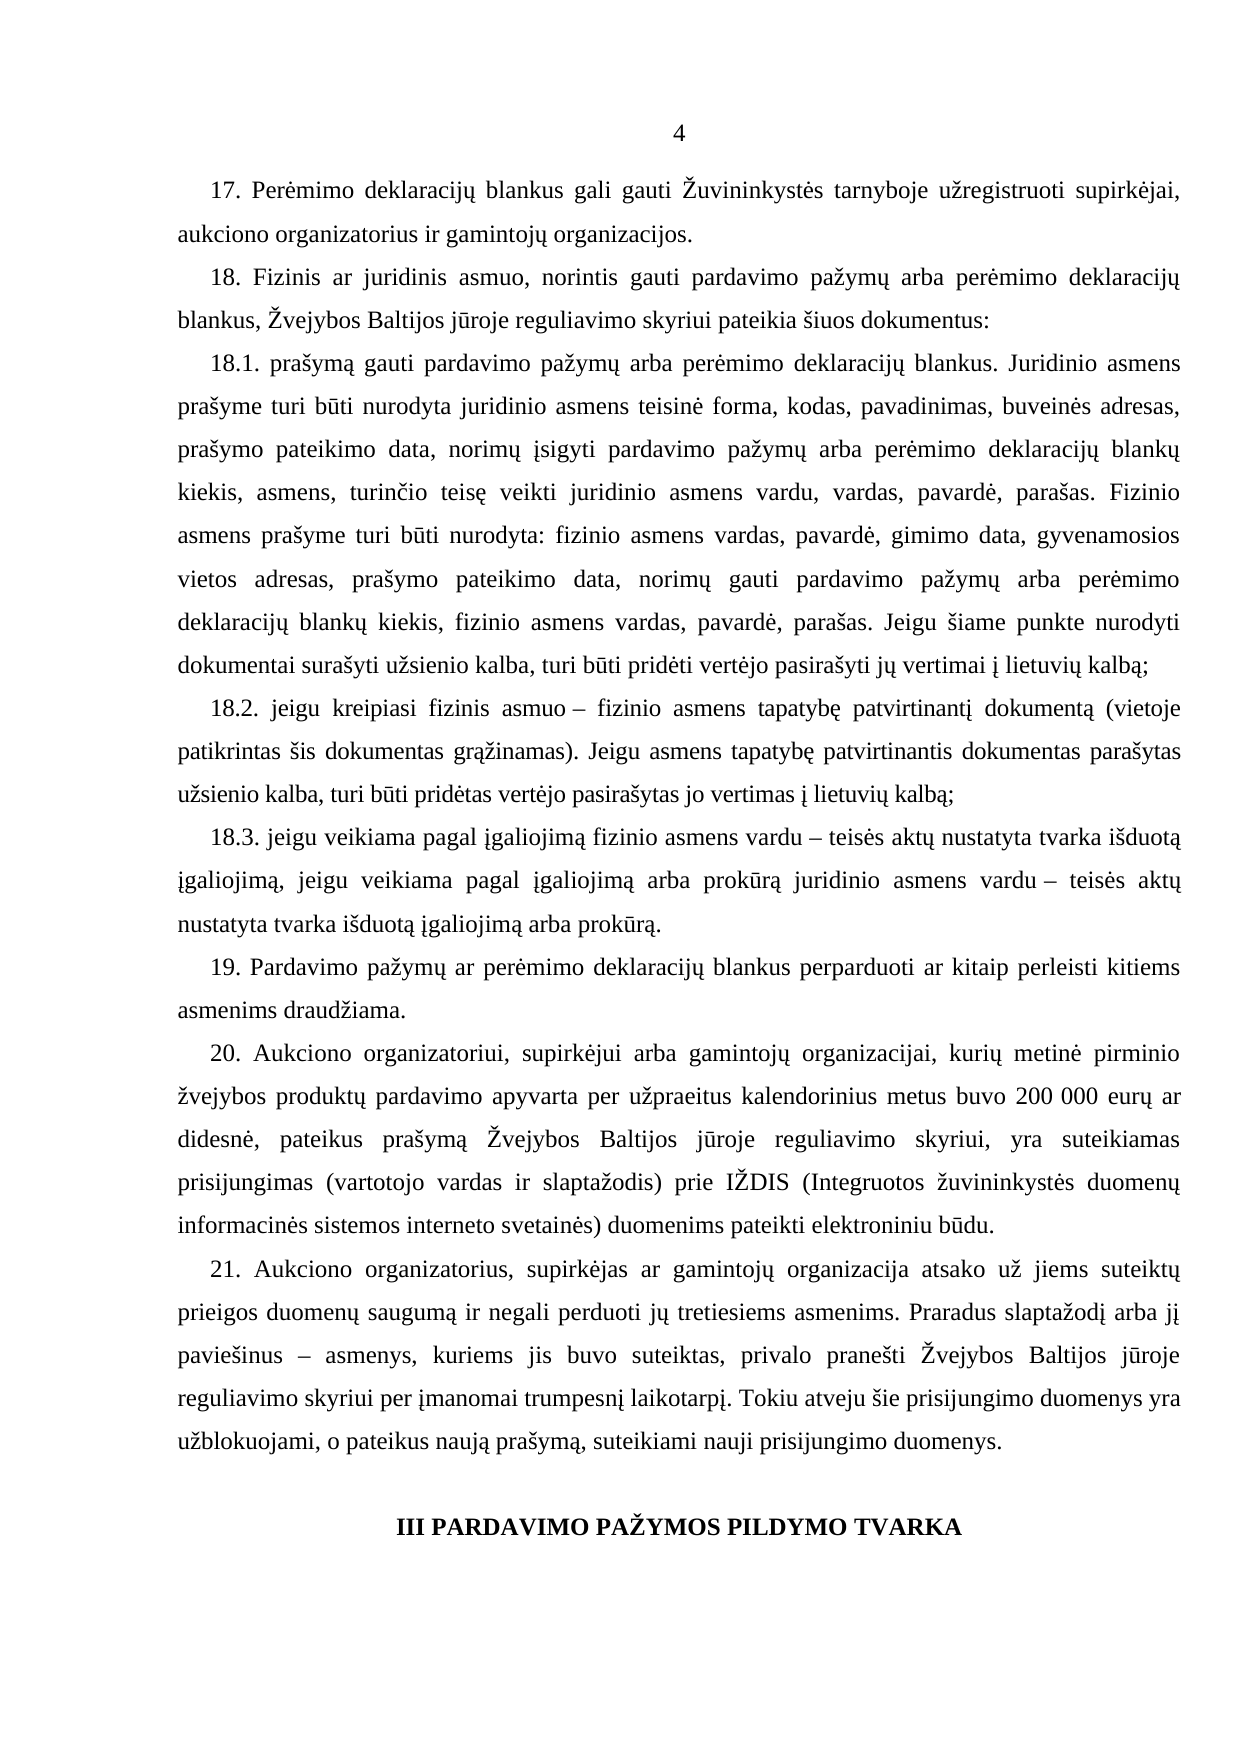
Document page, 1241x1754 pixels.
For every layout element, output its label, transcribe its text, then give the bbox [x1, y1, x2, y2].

text 18.2. jeigu kreipiasi fizinis asmuo – fizinio asmens tapatybę patvirtinantį dokumentą (vietoje patikrintas šis dokumentas grąžinamas). Jeigu asmens tapatybę patvirtinantis dokumentas parašytas užsienio kalba, turi būti pridėtas vertėjo pasirašytas jo vertimas į lietuvių kalbą; [177, 693, 1181, 808]
text 21. Aukciono organizatorius, supirkėjas ar gamintojų organizacija atsako už jiems suteiktų prieigos duomenų saugumą ir negali perduoti jų tretiesiems asmenims. Praradus slaptažodį arba jį paviešinus – asmenys, kuriems jis buvo suteiktas, privalo pranešti Žvejybos Baltijos jūroje reguliavimo skyriui per įmanomai trumpesnį laikotarpį. Tokiu atveju šie prisijungimo duomenys yra užblokuojami, o pateikus naują prašymą, suteikiami nauji prisijungimo duomenys. [177, 1254, 1181, 1455]
text 17. Perėmimo deklaracijų blankus gali gauti Žuvininkystės tarnyboje užregistruoti supirkėjai, aukciono organizatorius ir gamintojų organizacijos. [177, 176, 1181, 247]
text 18.1. prašymą gauti pardavimo pažymų arba perėmimo deklaracijų blankus. Juridinio asmens prašyme turi būti nurodyta juridinio asmens teisinė forma, kodas, pavadinimas, buveinės adresas, prašymo pateikimo data, norimų įsigyti pardavimo pažymų arba perėmimo deklaracijų blankų kiekis, asmens, turinčio teisę veikti juridinio asmens vardu, vardas, pavardė, parašas. Fizinio asmens prašyme turi būti nurodyta: fizinio asmens vardas, pavardė, gimimo data, gyvenamosios vietos adresas, prašymo pateikimo data, norimų gauti pardavimo pažymų arba perėmimo deklaracijų blankų kiekis, fizinio asmens vardas, pavardė, parašas. Jeigu šiame punkte nurodyti dokumentai surašyti užsienio kalba, turi būti pridėti vertėjo pasirašyti jų vertimai į lietuvių kalbą; [177, 348, 1181, 679]
text III pardavimo pažymos pildymo tvarka [177, 1512, 1181, 1541]
text 20. Aukciono organizatoriui, supirkėjui arba gamintojų organizacijai, kurių metinė pirminio žvejybos produktų pardavimo apyvarta per užpraeitus kalendorinius metus buvo 200 000 eurų ar didesnė, pateikus prašymą Žvejybos Baltijos jūroje reguliavimo skyriui, yra suteikiamas prisijungimas (vartotojo vardas ir slaptažodis) prie IŽDIS (Integruotos žuvininkystės duomenų informacinės sistemos interneto svetainės) duomenims pateikti elektroniniu būdu. [177, 1038, 1181, 1239]
text 18. Fizinis ar juridinis asmuo, norintis gauti pardavimo pažymų arba perėmimo deklaracijų blankus, Žvejybos Baltijos jūroje reguliavimo skyriui pateikia šiuos dokumentus: [177, 262, 1181, 334]
text 19. Pardavimo pažymų ar perėmimo deklaracijų blankus perparduoti ar kitaip perleisti kitiems asmenims draudžiama. [177, 952, 1181, 1024]
text 18.3. jeigu veikiama pagal įgaliojimą fizinio asmens vardu – teisės aktų nustatyta tvarka išduotą įgaliojimą, jeigu veikiama pagal įgaliojimą arba prokūrą juridinio asmens vardu – teisės aktų nustatyta tvarka išduotą įgaliojimą arba prokūrą. [177, 822, 1181, 937]
